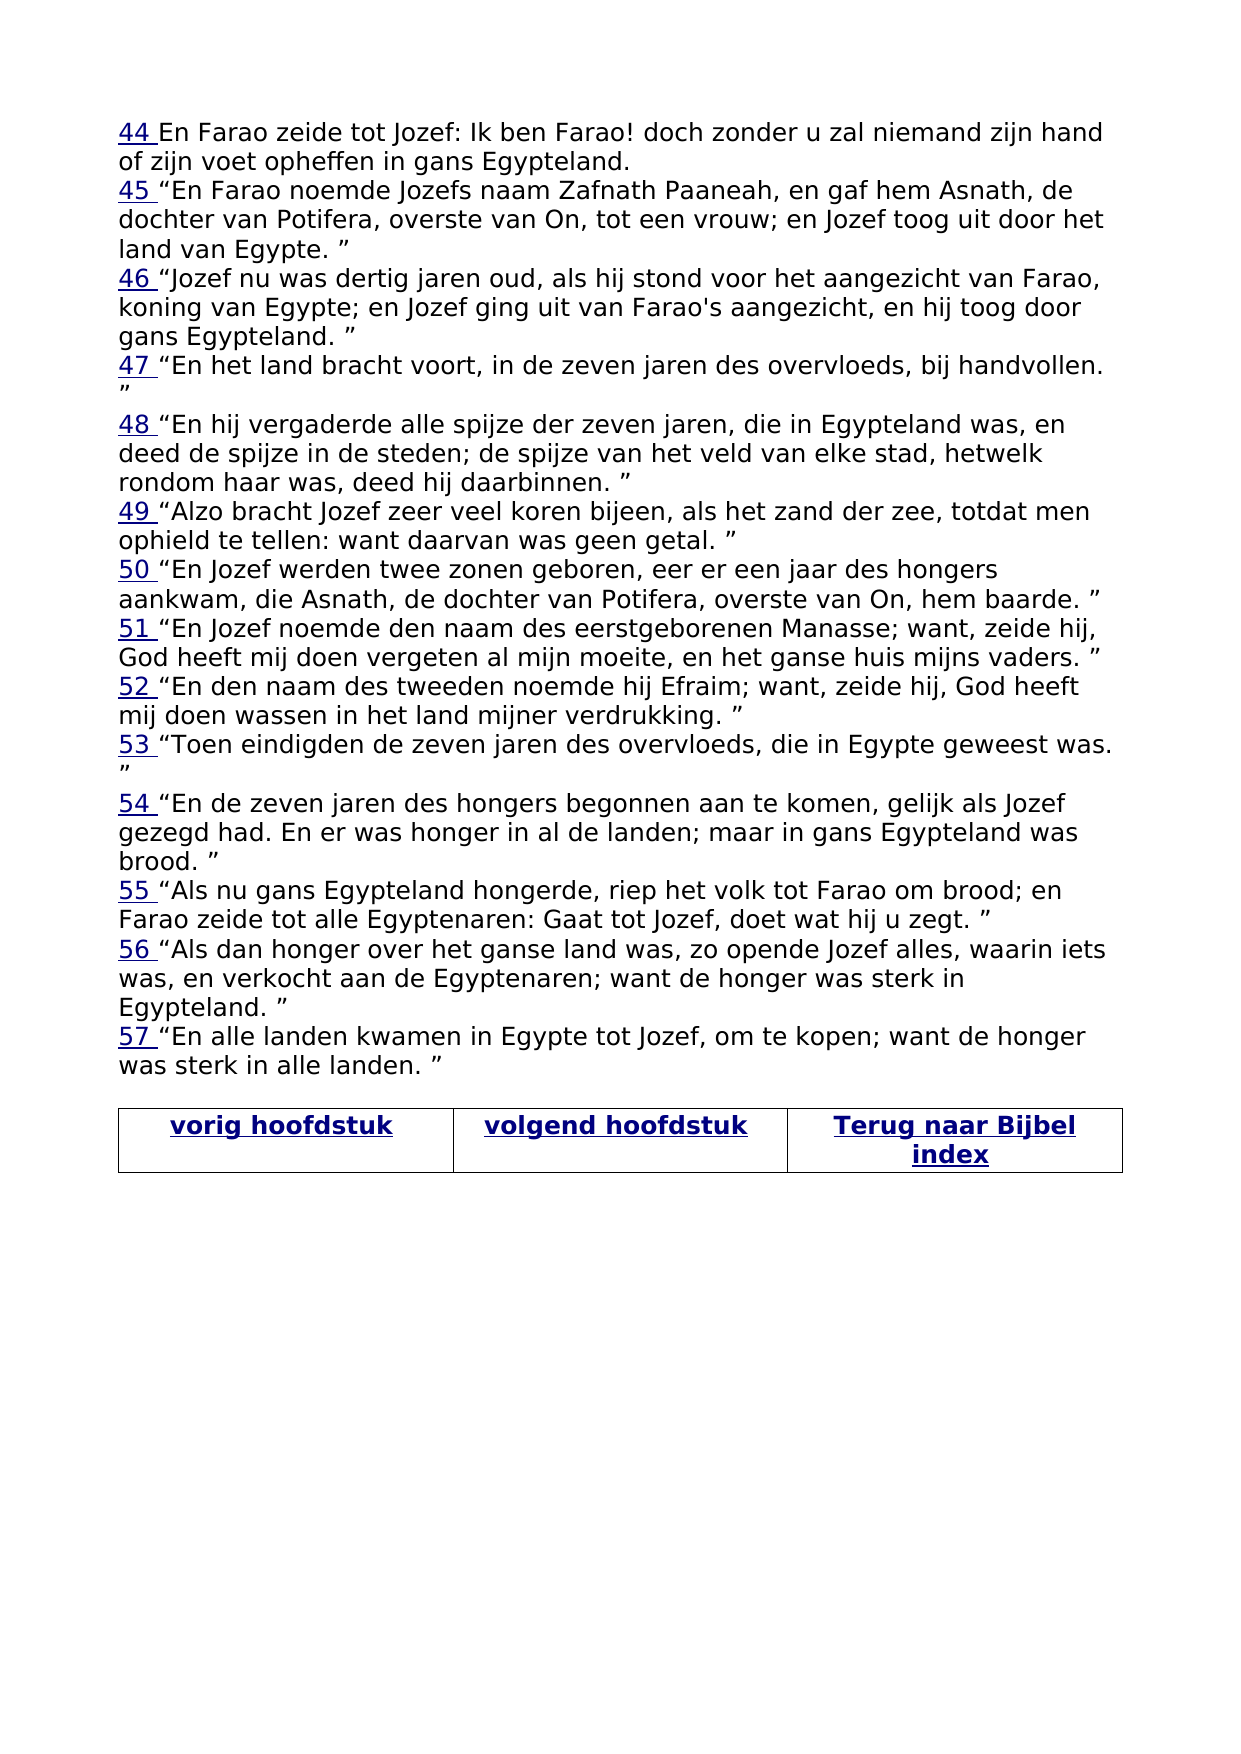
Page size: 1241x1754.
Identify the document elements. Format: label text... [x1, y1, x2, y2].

text 44 En Farao zeide tot Jozef: Ik ben Farao! doch zonder u zal niemand zijn hand of zijn voet opheffen in gans Egypteland. 45 “En Farao noemde Jozefs naam Zafnath Paaneah, en gaf hem Asnath, de dochter van Potifera, overste van On, tot een vrouw; en Jozef toog uit door het land van Egypte. ” 46 “Jozef nu was dertig jaren oud, als hij stond voor het aangezicht van Farao, koning van Egypte; en Jozef ging uit van Farao's aangezicht, en hij toog door gans Egypteland. ” 47 “En het land bracht voort, in de zeven jaren des overvloeds, bij handvollen. ” 48 “En hij vergaderde alle spijze der zeven jaren, die in Egypteland was, en deed de spijze in de steden; de spijze van het veld van elke stad, hetwelk rondom haar was, deed hij daarbinnen. ” 49 “Alzo bracht Jozef zeer veel koren bijeen, als het zand der zee, totdat men ophield te tellen: want daarvan was geen getal. ” 50 “En Jozef werden twee zonen geboren, eer er een jaar des hongers aankwam, die Asnath, de dochter van Potifera, overste van On, hem baarde. ” 51 “En Jozef noemde den naam des eerstgeborenen Manasse; want, zeide hij, God heeft mij doen vergeten al mijn moeite, en het ganse huis mijns vaders. ” 52 “En den naam des tweeden noemde hij Efraim; want, zeide hij, God heeft mij doen wassen in het land mijner verdrukking. ” 53 “Toen eindigden de zeven jaren des overvloeds, die in Egypte geweest was. ” 54 “En de zeven jaren des hongers begonnen aan te komen, gelijk als Jozef gezegd had. En er was honger in al de landen; maar in gans Egypteland was brood. ” 55 “Als nu gans Egypteland hongerde, riep het volk tot Farao om brood; en Farao zeide tot alle Egyptenaren: Gaat tot Jozef, doet wat hij u zegt. ” 56 “Als dan honger over het ganse land was, zo opende Jozef alles, waarin iets was, en verkocht aan de Egyptenaren; want de honger was sterk in Egypteland. ” 57 “En alle landen kwamen in Egypte tot Jozef, om te kopen; want de honger was sterk in alle landen. ” [118, 118, 1122, 1081]
table_header Terug naar Bijbel index [788, 1109, 1122, 1172]
table_header volgend hoofdstuk [454, 1109, 787, 1172]
table_header vorig hoofdstuk [119, 1109, 453, 1172]
